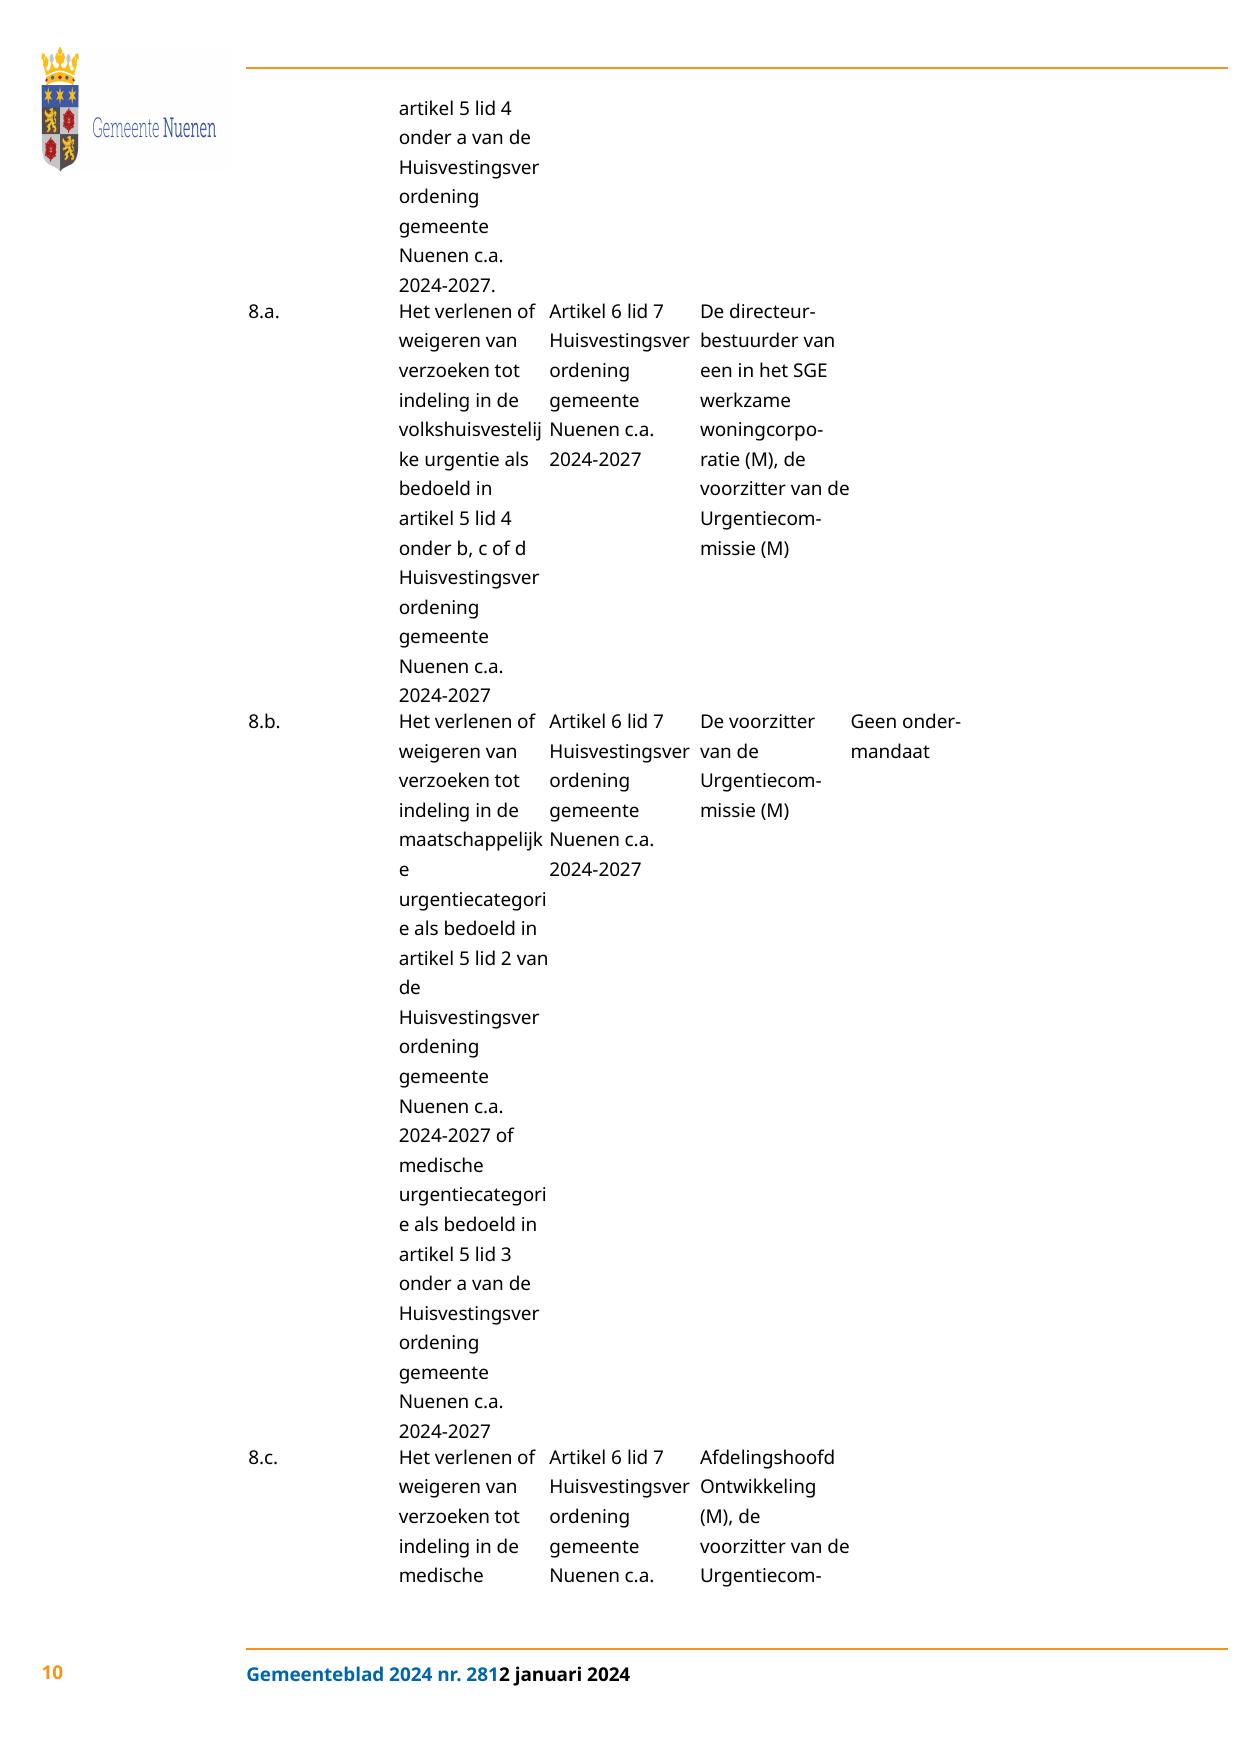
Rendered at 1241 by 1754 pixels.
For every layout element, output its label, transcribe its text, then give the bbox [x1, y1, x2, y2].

table_cell Artikel 6 lid 7 Huisvestingsverordening gemeente Nuenen c.a. 2024-2027 [549, 298, 700, 708]
table_cell [1001, 95, 1152, 298]
table_cell [850, 95, 1001, 298]
table_cell De voorzitter van de Urgentiecom-missie (M) [700, 708, 850, 1444]
table_cell 8.a. [248, 298, 398, 708]
table_cell Afdelingshoofd Ontwikkeling (M), de voorzitter van de Urgentiecom- [700, 1444, 850, 1588]
table_cell [700, 95, 850, 298]
table_cell Het verlenen of weigeren van verzoeken tot indeling in de volkshuisvestelijke urgentie als bedoeld in artikel 5 lid 4 onder b, c of d Huisvestingsverordening gemeente Nuenen c.a. 2024-2027 [399, 298, 549, 708]
table_cell [1001, 298, 1152, 708]
table_cell De directeur-bestuurder van een in het SGE werkzame woningcorpo-ratie (M), de voorzitter van de Urgentiecom-missie (M) [700, 298, 850, 708]
table_cell Artikel 6 lid 7 Huisvestingsverordening gemeente Nuenen c.a. 2024-2027 [549, 708, 700, 1444]
table_cell 8.c. [248, 1444, 398, 1588]
table_cell artikel 5 lid 4 onder a van de Huisvestingsverordening gemeente Nuenen c.a. 2024-2027. [399, 95, 549, 298]
picture [41, 47, 231, 172]
table_cell Het verlenen of weigeren van verzoeken tot indeling in de maatschappelijke urgentiecategorie als bedoeld in artikel 5 lid 2 van de Huisvestingsverordening gemeente Nuenen c.a. 2024-2027 of medische urgentiecategorie als bedoeld in artikel 5 lid 3 onder a van de Huisvestingsverordening gemeente Nuenen c.a. 2024-2027 [399, 708, 549, 1444]
table_cell [850, 1444, 1001, 1588]
table_cell Artikel 6 lid 7 Huisvestingsverordening gemeente Nuenen c.a. [549, 1444, 700, 1588]
table_cell [850, 298, 1001, 708]
table_cell [1001, 1444, 1152, 1588]
table_cell Het verlenen of weigeren van verzoeken tot indeling in de medische [399, 1444, 549, 1588]
table_cell -- [549, 95, 700, 298]
table_cell Geen onder-mandaat [850, 708, 1001, 1444]
table_cell [1001, 708, 1152, 1444]
table_cell [248, 95, 398, 298]
table_cell 8.b. [248, 708, 398, 1444]
